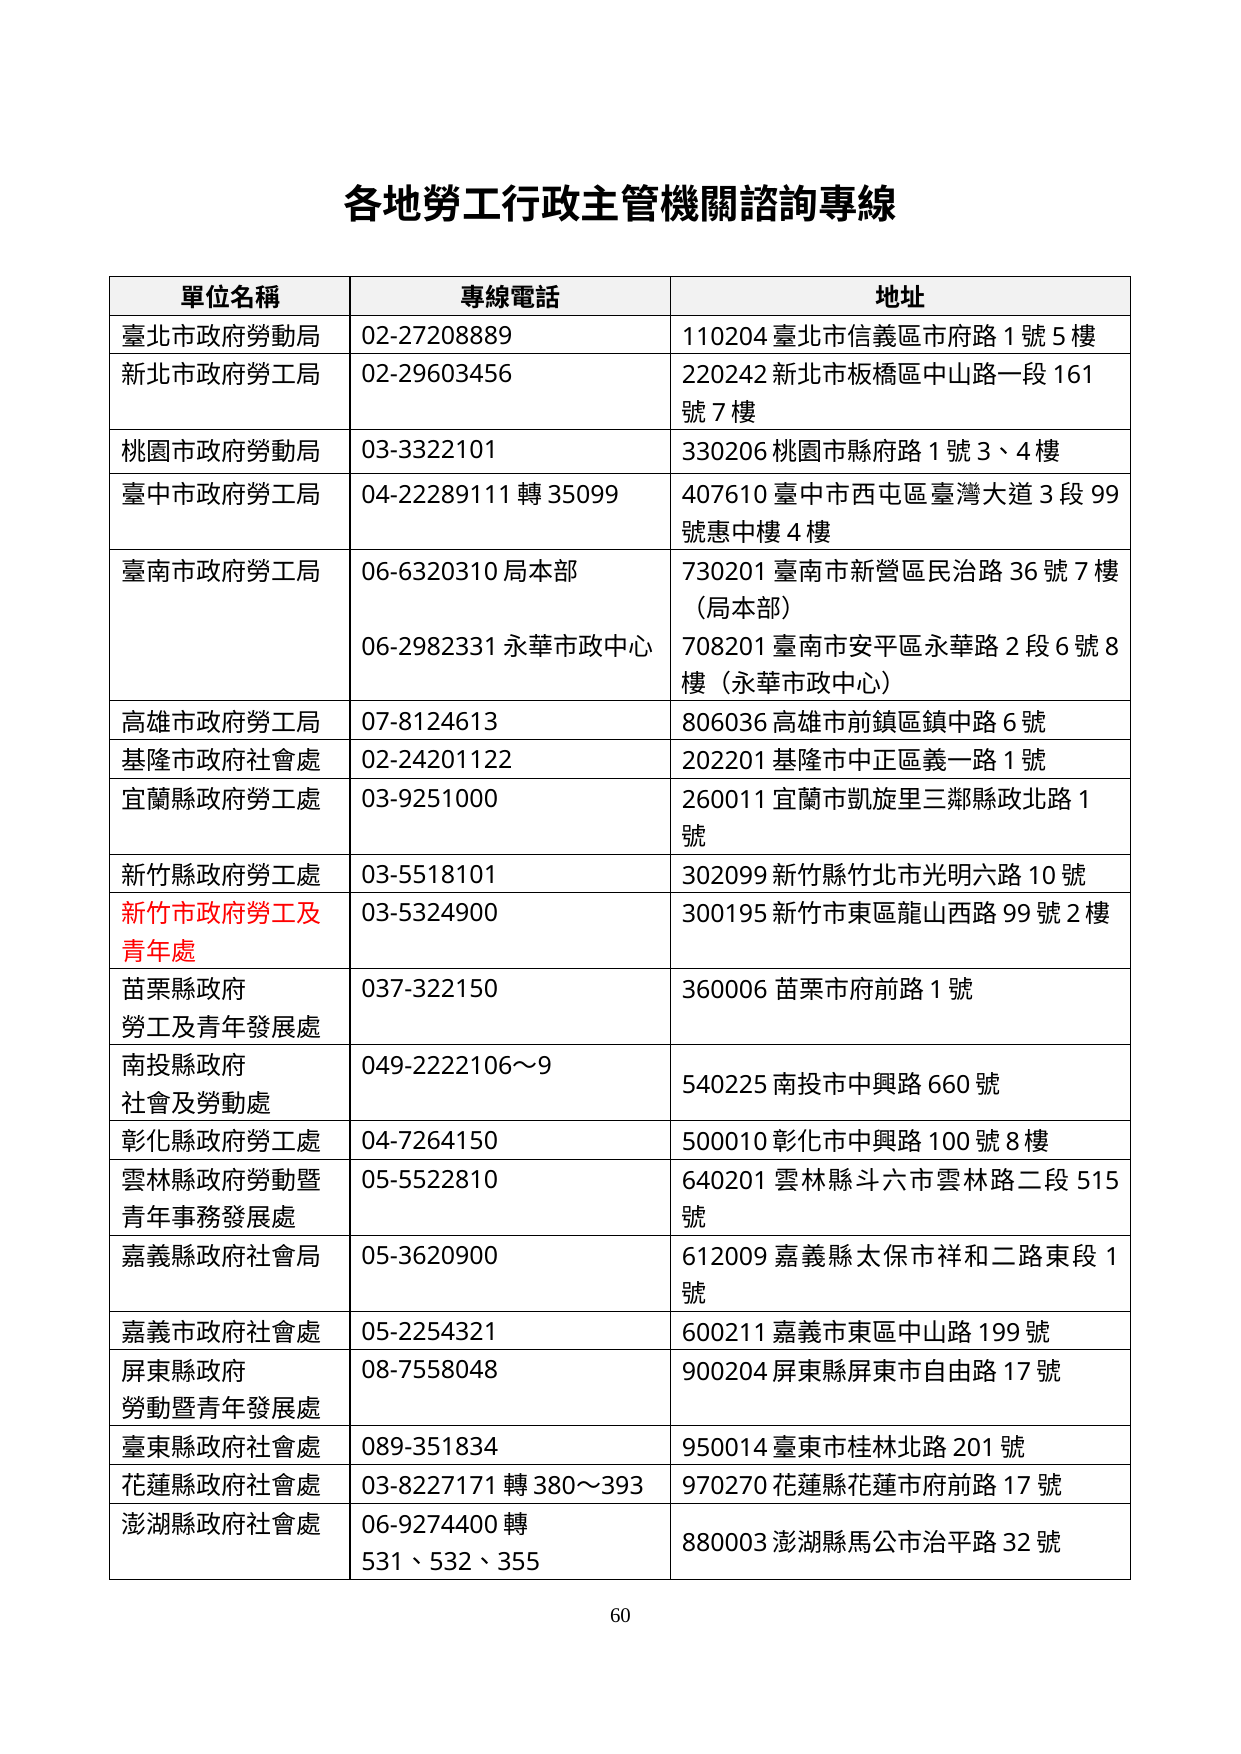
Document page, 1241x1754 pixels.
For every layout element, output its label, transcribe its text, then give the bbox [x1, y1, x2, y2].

table_cell 基隆市政府社會處 [110, 740, 349, 777]
table_cell 苗栗縣政府 勞工及青年發展處 [110, 969, 349, 1044]
table_cell 新竹縣政府勞工處 [110, 855, 349, 892]
table_cell 新北市政府勞工局 [110, 354, 349, 429]
table_cell 03-5518101 [351, 855, 670, 892]
table_cell 110204臺北市信義區市府路1號5樓 [671, 316, 1130, 353]
table_cell 南投縣政府 社會及勞動處 [110, 1045, 349, 1120]
table_cell 臺南市政府勞工局 [110, 550, 349, 700]
table_cell 02-24201122 [351, 740, 670, 777]
table_cell 嘉義市政府社會處 [110, 1312, 349, 1349]
table_cell 高雄市政府勞工局 [110, 701, 349, 739]
table_cell 04-22289111轉35099 [351, 474, 670, 549]
table_cell 220242新北市板橋區中山路一段161號7樓 [671, 354, 1130, 429]
table_cell 05-5522810 [351, 1160, 670, 1235]
table_cell 屏東縣政府 勞動暨青年發展處 [110, 1350, 349, 1425]
table_cell 臺東縣政府社會處 [110, 1426, 349, 1464]
table_cell 03-8227171轉380～393 [351, 1465, 670, 1502]
table_header 單位名稱 [110, 277, 349, 315]
table_cell 04-7264150 [351, 1121, 670, 1159]
table_header 專線電話 [351, 277, 670, 315]
table_cell 970270花蓮縣花蓮市府前路17 號 [671, 1465, 1130, 1502]
table_cell 雲林縣政府勞動暨青年事務發展處 [110, 1160, 349, 1235]
table_cell 臺北市政府勞動局 [110, 316, 349, 353]
table_cell 宜蘭縣政府勞工處 [110, 779, 349, 853]
table_cell 360006 苗栗市府前路1號 [671, 969, 1130, 1044]
table_cell 037-322150 [351, 969, 670, 1044]
table_cell 新竹市政府勞工及青年處 [110, 893, 349, 968]
table_cell 730201臺南市新營區民治路36號7樓（局本部） 708201臺南市安平區永華路2段6號8樓（永華市政中心） [671, 550, 1130, 700]
table_header 地址 [671, 277, 1130, 315]
table_cell 330206桃園市縣府路1號3、4樓 [671, 430, 1130, 473]
table_cell 澎湖縣政府社會處 [110, 1504, 349, 1578]
table_cell 407610臺中市西屯區臺灣大道3段99號惠中樓4樓 [671, 474, 1130, 549]
table_cell 540225南投市中興路660號 [671, 1045, 1130, 1120]
table_cell 臺中市政府勞工局 [110, 474, 349, 549]
table_cell 06-9274400轉531、532、355 [351, 1504, 670, 1578]
table_cell 03-9251000 [351, 779, 670, 853]
table_cell 202201基隆市中正區義一路1號 [671, 740, 1130, 777]
table_cell 03-3322101 [351, 430, 670, 473]
table_cell 880003澎湖縣馬公市治平路32號 [671, 1504, 1130, 1578]
table_cell 500010彰化市中興路100號8樓 [671, 1121, 1130, 1159]
table_cell 桃園市政府勞動局 [110, 430, 349, 473]
text 各地勞工行政主管機關諮詢專線 [187, 164, 1053, 239]
table_cell 05-2254321 [351, 1312, 670, 1349]
table_cell 嘉義縣政府社會局 [110, 1236, 349, 1311]
table_cell 02-27208889 [351, 316, 670, 353]
table_cell 07-8124613 [351, 701, 670, 739]
table_cell 806036高雄市前鎮區鎮中路6號 [671, 701, 1130, 739]
table_cell 049-2222106～9 [351, 1045, 670, 1120]
table_cell 05-3620900 [351, 1236, 670, 1311]
table_cell 600211嘉義市東區中山路199號 [671, 1312, 1130, 1349]
table_cell 640201雲林縣斗六市雲林路二段515號 [671, 1160, 1130, 1235]
table_cell 08-7558048 [351, 1350, 670, 1425]
table_cell 06-6320310局本部 06-2982331永華市政中心 [351, 550, 670, 700]
table_cell 900204屏東縣屏東市自由路17號 [671, 1350, 1130, 1425]
table_cell 089-351834 [351, 1426, 670, 1464]
table_cell 花蓮縣政府社會處 [110, 1465, 349, 1502]
table_cell 03-5324900 [351, 893, 670, 968]
table_cell 302099新竹縣竹北市光明六路10號 [671, 855, 1130, 892]
table_cell 612009嘉義縣太保市祥和二路東段1號 [671, 1236, 1130, 1311]
table_cell 950014臺東市桂林北路201號 [671, 1426, 1130, 1464]
table_cell 02-29603456 [351, 354, 670, 429]
table_cell 260011宜蘭市凱旋里三鄰縣政北路1號 [671, 779, 1130, 853]
table_cell 彰化縣政府勞工處 [110, 1121, 349, 1159]
table_cell 300195新竹市東區龍山西路99號2樓 [671, 893, 1130, 968]
